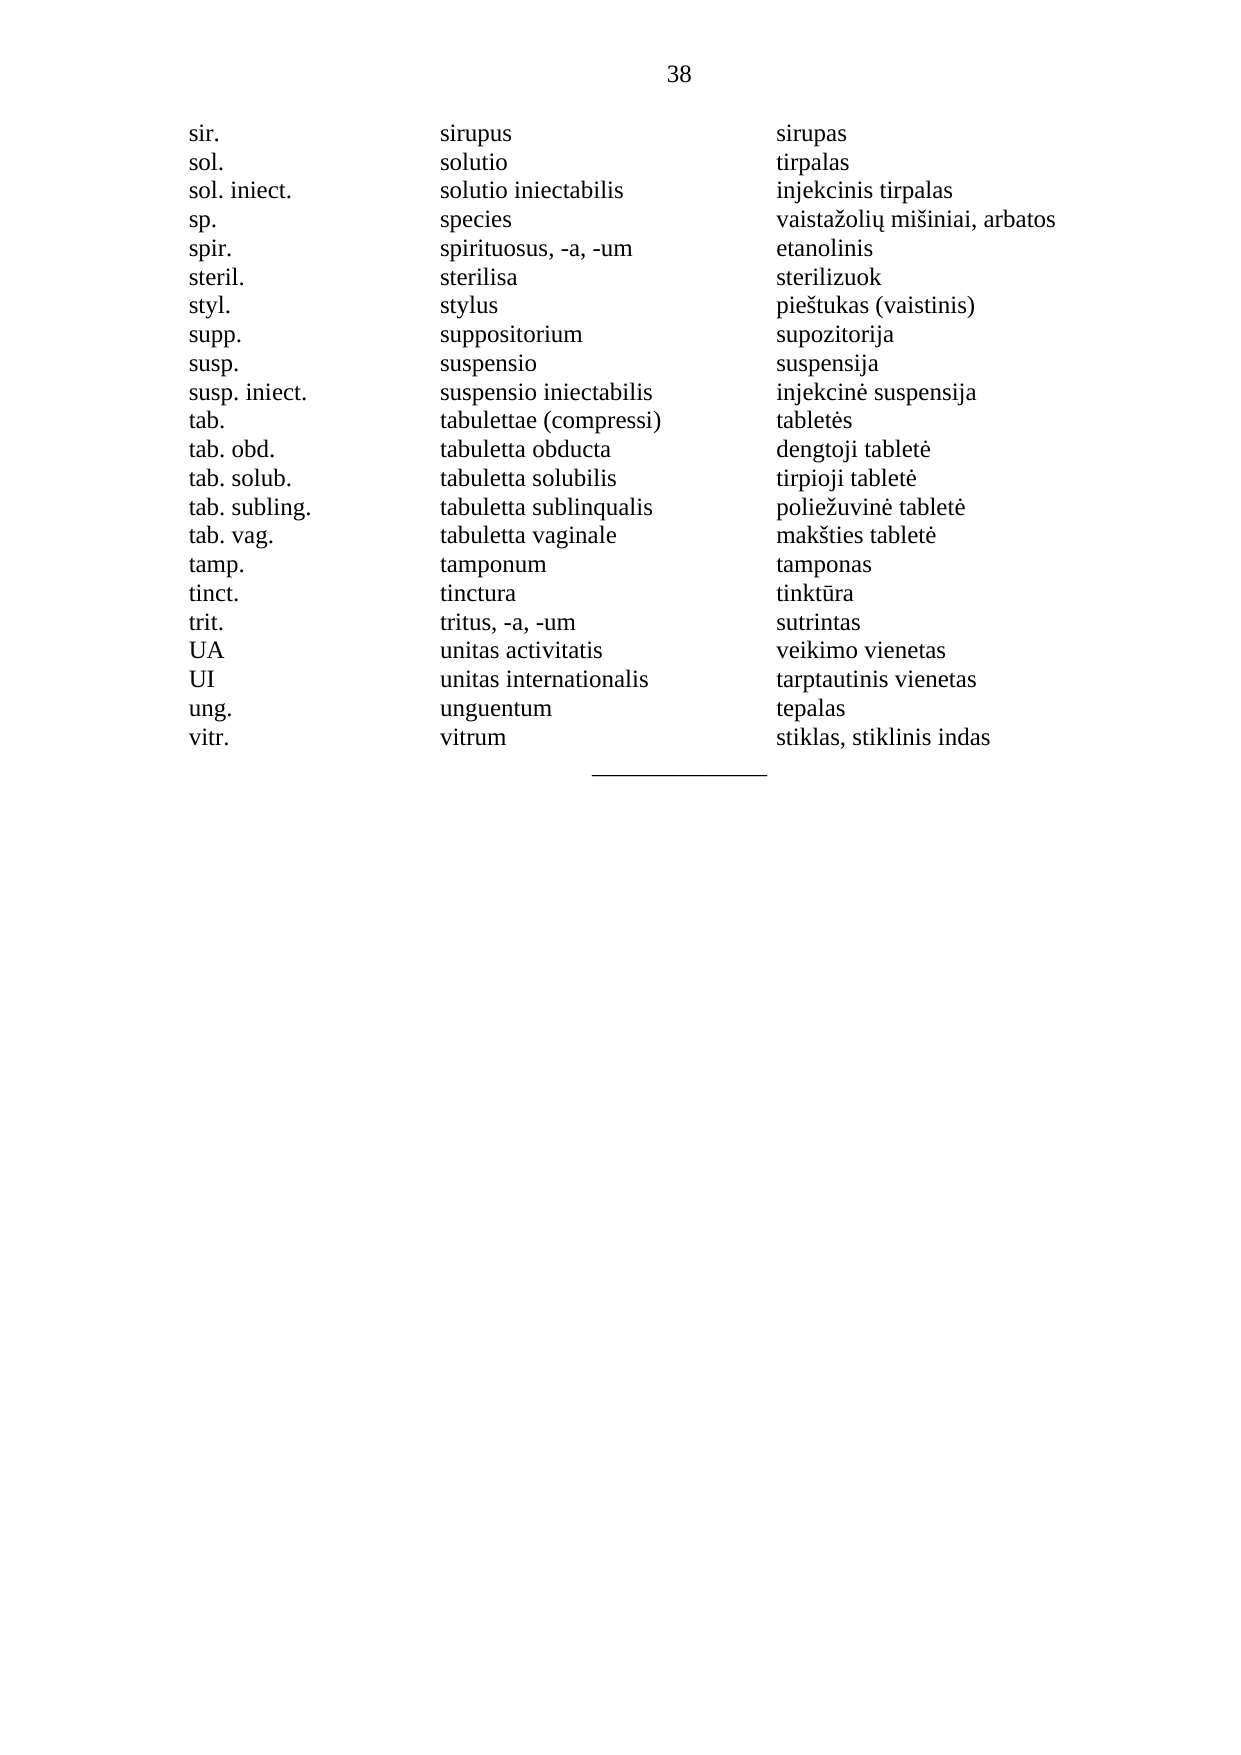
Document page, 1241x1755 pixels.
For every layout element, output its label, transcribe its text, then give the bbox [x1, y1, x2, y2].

table_cell sirupas [765, 118, 1181, 147]
table_cell trit. [177, 607, 428, 636]
table_cell injekcinis tirpalas [765, 176, 1181, 204]
table_cell supp. [177, 319, 428, 348]
table_cell injekcinė suspensija [765, 377, 1181, 406]
table_cell tarptautinis vienetas [765, 664, 1181, 693]
table_cell tab. obd. [177, 434, 428, 463]
table_cell styl. [177, 291, 428, 319]
table_cell tabletės [765, 406, 1181, 434]
table_cell tabuletta vaginale [429, 521, 765, 549]
table_cell tab. subling. [177, 492, 428, 521]
table_cell etanolinis [765, 233, 1181, 262]
table_cell susp. iniect. [177, 377, 428, 406]
table_cell suspensio iniectabilis [429, 377, 765, 406]
table_cell tabuletta sublinqualis [429, 492, 765, 521]
table_cell sp. [177, 204, 428, 233]
table_cell sterilizuok [765, 262, 1181, 291]
table_cell UI [177, 664, 428, 693]
table_cell poliežuvinė tabletė [765, 492, 1181, 521]
table_cell tabuletta obducta [429, 434, 765, 463]
table_cell unitas activitatis [429, 636, 765, 664]
table_cell unitas internationalis [429, 664, 765, 693]
table_cell tinct. [177, 578, 428, 607]
table_cell unguentum [429, 693, 765, 722]
table_cell suspensija [765, 348, 1181, 377]
table_cell tritus, -a, -um [429, 607, 765, 636]
table_cell makšties tabletė [765, 521, 1181, 549]
table_cell stiklas, stiklinis indas [765, 722, 1181, 751]
table_cell sirupus [429, 118, 765, 147]
table_cell susp. [177, 348, 428, 377]
table_cell solutio [429, 147, 765, 176]
table_cell tab. vag. [177, 521, 428, 549]
table_cell vitrum [429, 722, 765, 751]
table_cell sir. [177, 118, 428, 147]
table_cell tamp. [177, 549, 428, 578]
text ______________ [177, 751, 1181, 779]
table_cell sol. [177, 147, 428, 176]
table_cell spirituosus, -a, -um [429, 233, 765, 262]
table_cell tinktūra [765, 578, 1181, 607]
table_cell tab. solub. [177, 463, 428, 492]
table_cell tirpioji tabletė [765, 463, 1181, 492]
table_cell vitr. [177, 722, 428, 751]
table_cell tabuletta solubilis [429, 463, 765, 492]
table_cell tabulettae (compressi) [429, 406, 765, 434]
table_cell solutio iniectabilis [429, 176, 765, 204]
table_cell ung. [177, 693, 428, 722]
table_cell pieštukas (vaistinis) [765, 291, 1181, 319]
table_cell sutrintas [765, 607, 1181, 636]
table_cell suspensio [429, 348, 765, 377]
table_cell species [429, 204, 765, 233]
table_cell tamponum [429, 549, 765, 578]
table_cell tirpalas [765, 147, 1181, 176]
table_cell veikimo vienetas [765, 636, 1181, 664]
table_cell UA [177, 636, 428, 664]
table_cell suppositorium [429, 319, 765, 348]
table_cell tepalas [765, 693, 1181, 722]
table_cell spir. [177, 233, 428, 262]
table_cell stylus [429, 291, 765, 319]
table_cell dengtoji tabletė [765, 434, 1181, 463]
table_cell tamponas [765, 549, 1181, 578]
table_cell tinctura [429, 578, 765, 607]
table_cell steril. [177, 262, 428, 291]
table_cell sol. iniect. [177, 176, 428, 204]
table_cell sterilisa [429, 262, 765, 291]
table_cell tab. [177, 406, 428, 434]
table_cell supozitorija [765, 319, 1181, 348]
table_cell vaistažolių mišiniai, arbatos [765, 204, 1181, 233]
